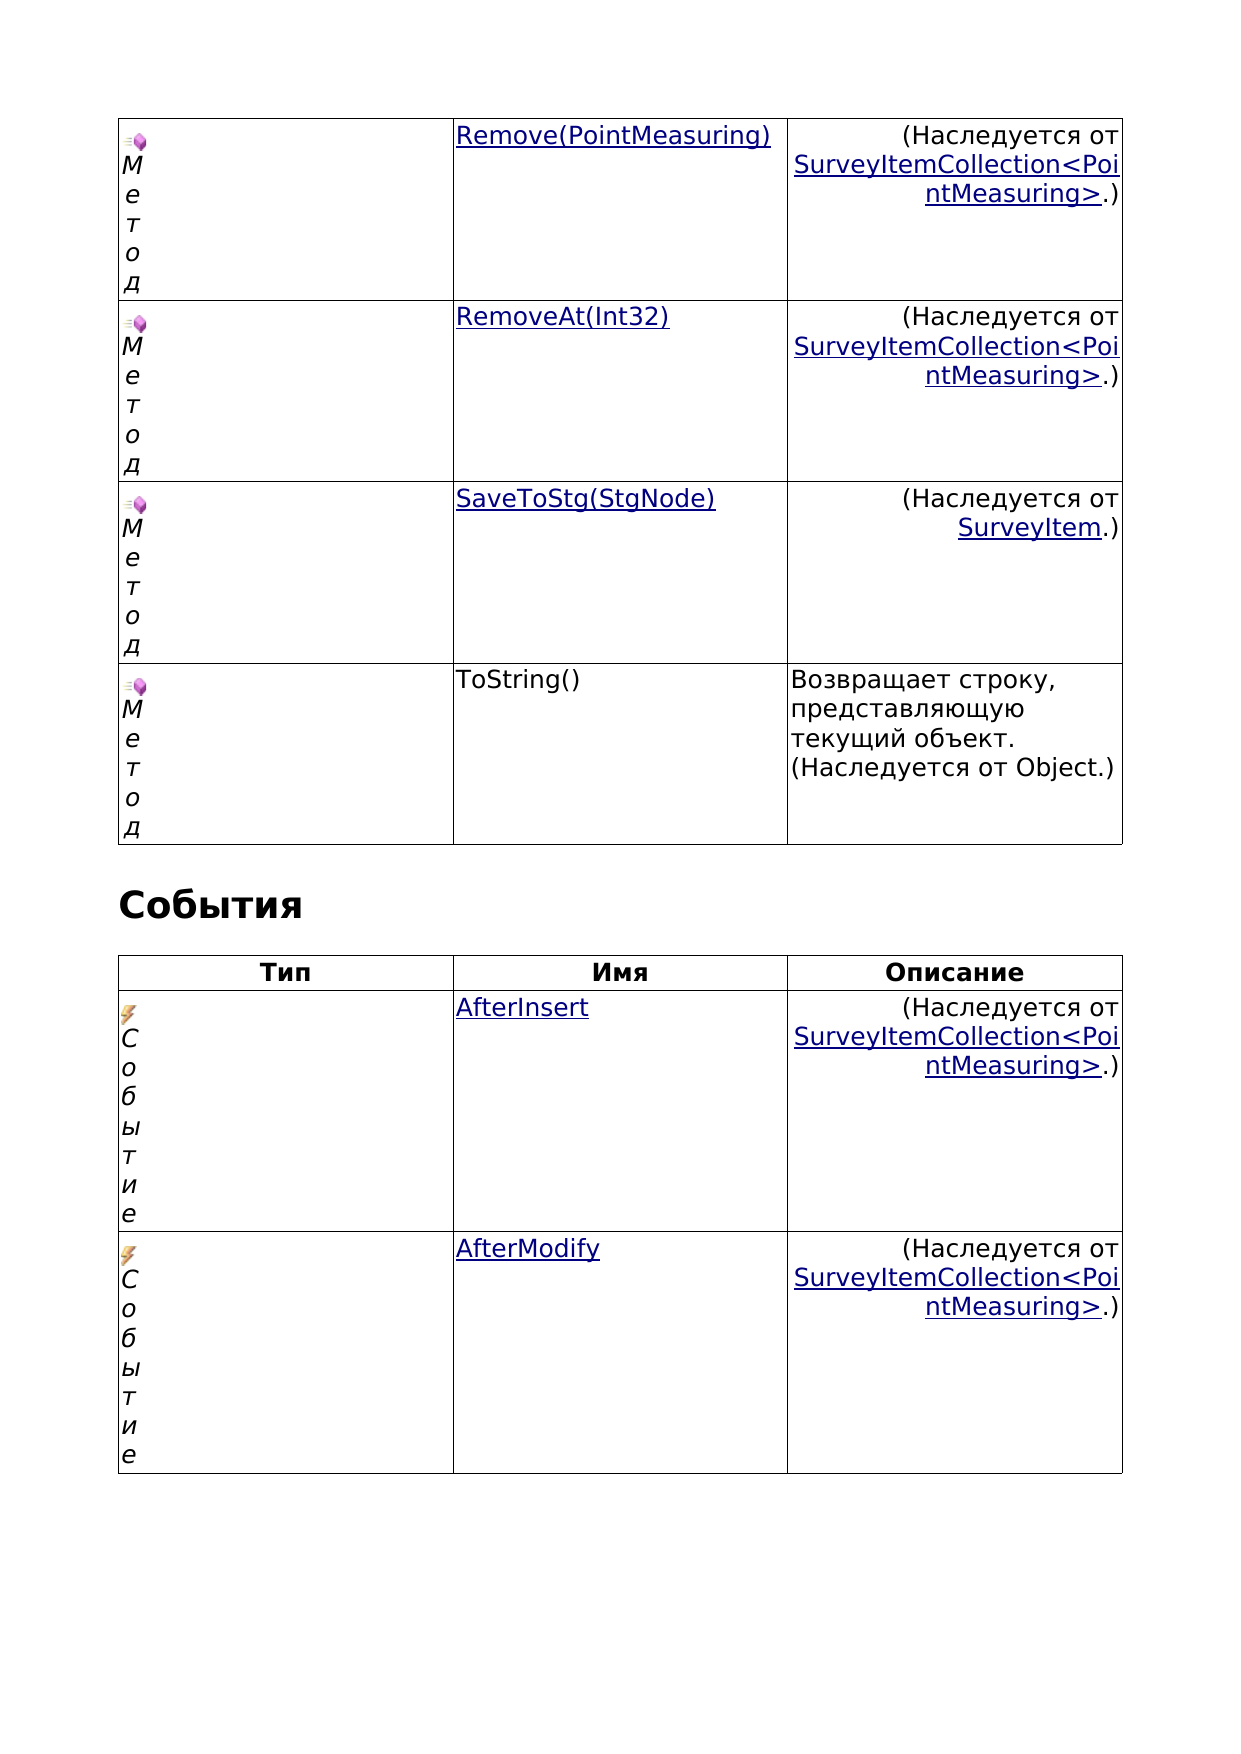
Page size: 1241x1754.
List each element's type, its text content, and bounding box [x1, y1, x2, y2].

picture [121, 315, 147, 333]
picture [121, 133, 147, 151]
table_header Описание [788, 956, 1122, 990]
table_cell Remove(PointMeasuring) [454, 119, 787, 299]
table_cell (Наследуется от SurveyItemCollection<PointMeasuring>.) [788, 301, 1122, 481]
table_cell [119, 301, 453, 481]
table_cell Возвращает строку, представляющую текущий объект. (Наследуется от Object.) [788, 664, 1122, 844]
table_cell AfterModify [454, 1232, 787, 1473]
table_cell AfterInsert [454, 991, 787, 1231]
subtitle События [118, 884, 1122, 927]
picture [121, 678, 147, 696]
table_cell [119, 991, 453, 1231]
picture [121, 1005, 137, 1025]
table_cell (Наследуется от SurveyItemCollection<PointMeasuring>.) [788, 1232, 1122, 1473]
picture [121, 496, 147, 514]
table_cell (Наследуется от SurveyItemCollection<PointMeasuring>.) [788, 119, 1122, 299]
table_header Имя [454, 956, 787, 990]
table_cell (Наследуется от SurveyItemCollection<PointMeasuring>.) [788, 991, 1122, 1231]
table_cell [119, 664, 453, 844]
table_cell [119, 482, 453, 662]
table_header Тип [119, 956, 453, 990]
table_cell (Наследуется от SurveyItem.) [788, 482, 1122, 662]
table_cell [119, 1232, 453, 1473]
table_cell [119, 119, 453, 299]
table_cell RemoveAt(Int32) [454, 301, 787, 481]
picture [121, 1246, 137, 1266]
table_cell ToString() [454, 664, 787, 844]
table_cell SaveToStg(StgNode) [454, 482, 787, 662]
